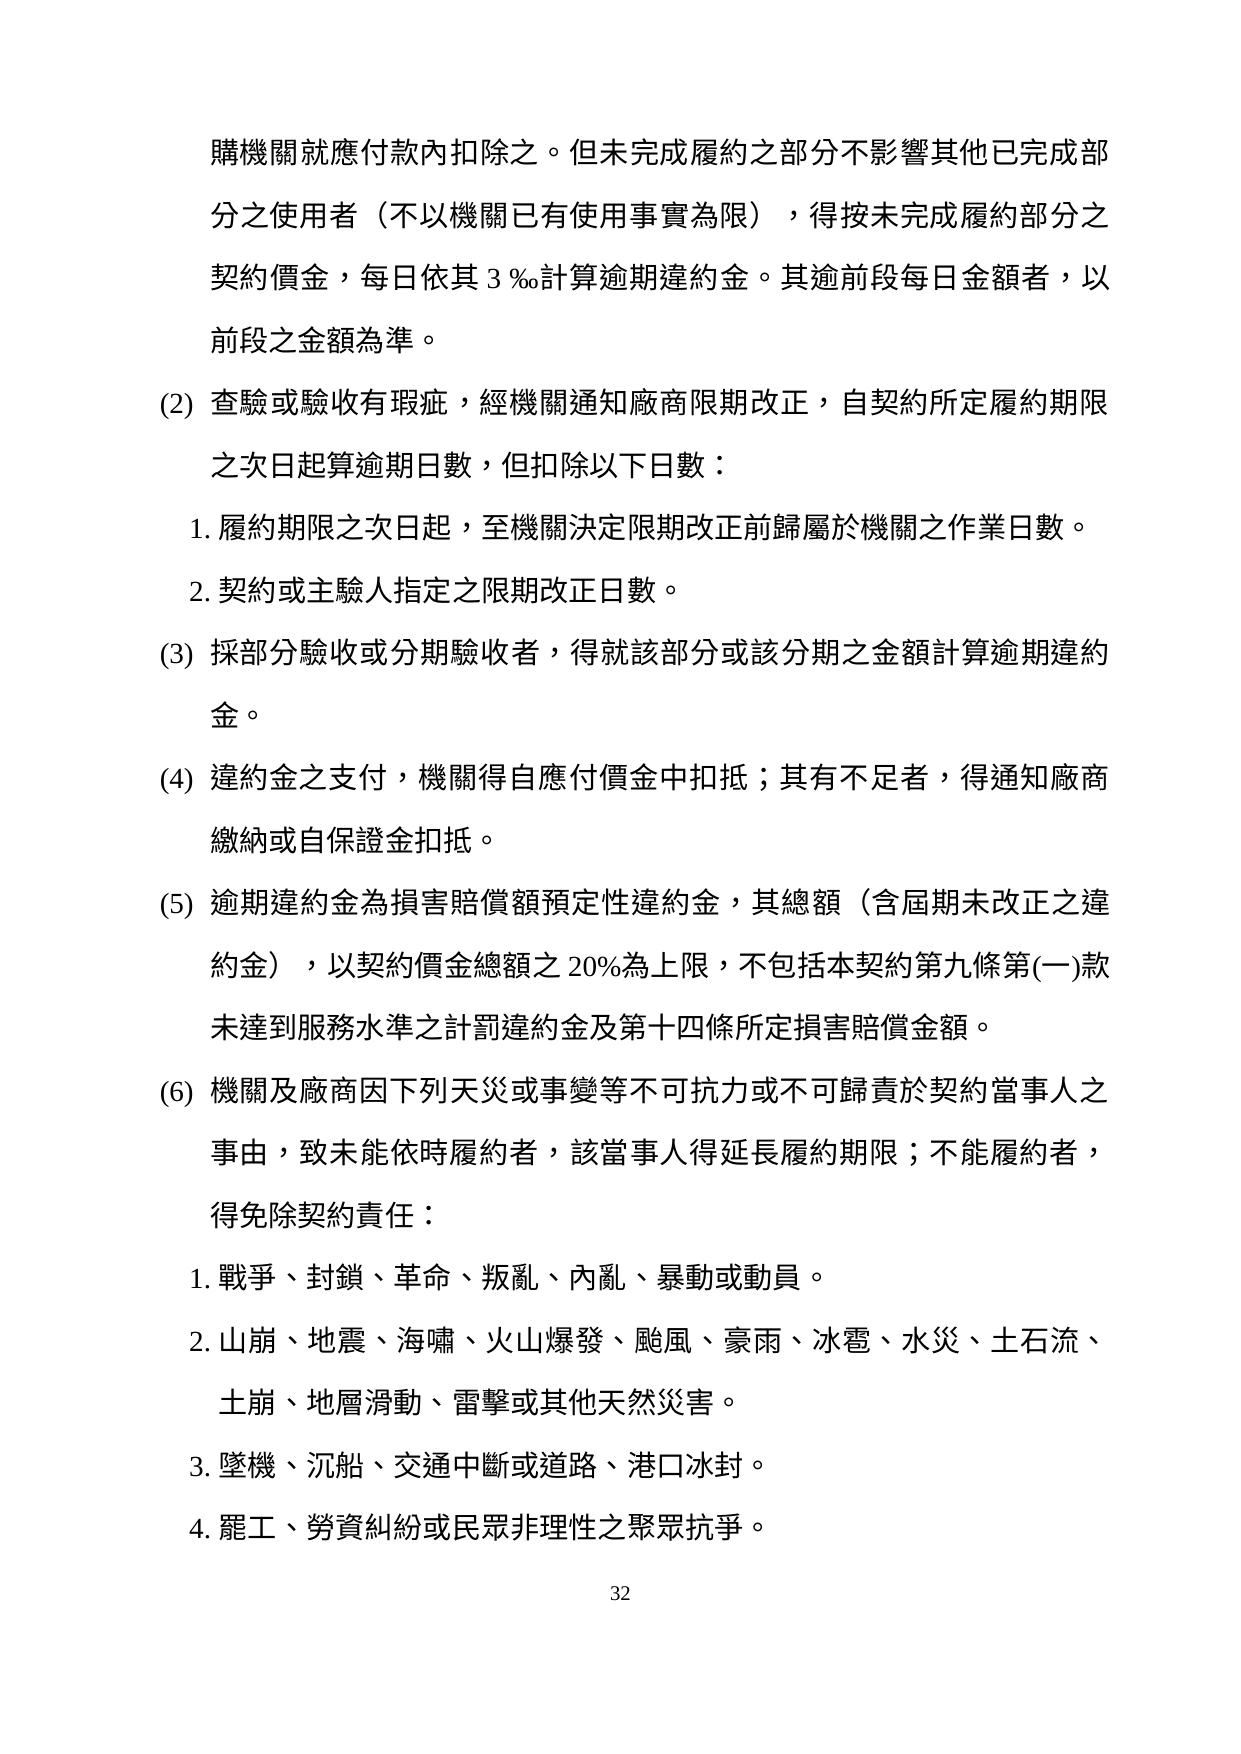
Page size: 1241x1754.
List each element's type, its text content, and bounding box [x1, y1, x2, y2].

list 逾期違約金為損害賠償額預定性違約金，其總額（含屆期未改正之違約金），以契約價金總額之20%為上限，不包括本契約第九條第(一)款未達到服務水準之計罰違約金及第十四條所定損害賠償金額。 [159, 859, 1110, 1047]
list 履約期限之次日起，至機關決定限期改正前歸屬於機關之作業日數。 [189, 484, 1110, 547]
list 山崩、地震、海嘯、火山爆發、颱風、豪雨、冰雹、水災、土石流、土崩、地層滑動、雷擊或其他天然災害。 [189, 1297, 1110, 1422]
list 購機關就應付款內扣除之。但未完成履約之部分不影響其他已完成部分之使用者（不以機關已有使用事實為限），得按未完成履約部分之契約價金，每日依其3 ‰計算逾期違約金。其逾前段每日金額者，以前段之金額為準。 [159, 109, 1110, 359]
list 墜機、沉船、交通中斷或道路、港口冰封。 [189, 1422, 1110, 1484]
list 違約金之支付，機關得自應付價金中扣抵；其有不足者，得通知廠商繳納或自保證金扣抵。 [159, 734, 1110, 859]
list 查驗或驗收有瑕疵，經機關通知廠商限期改正，自契約所定履約期限之次日起算逾期日數，但扣除以下日數： [159, 359, 1110, 484]
list 戰爭、封鎖、革命、叛亂、內亂、暴動或動員。 [189, 1234, 1110, 1297]
list 採部分驗收或分期驗收者，得就該部分或該分期之金額計算逾期違約金。 [159, 609, 1110, 734]
list 罷工、勞資糾紛或民眾非理性之聚眾抗爭。 [189, 1484, 1110, 1547]
list 機關及廠商因下列天災或事變等不可抗力或不可歸責於契約當事人之事由，致未能依時履約者，該當事人得延長履約期限；不能履約者，得免除契約責任： [159, 1047, 1110, 1234]
list 契約或主驗人指定之限期改正日數。 [189, 547, 1110, 609]
